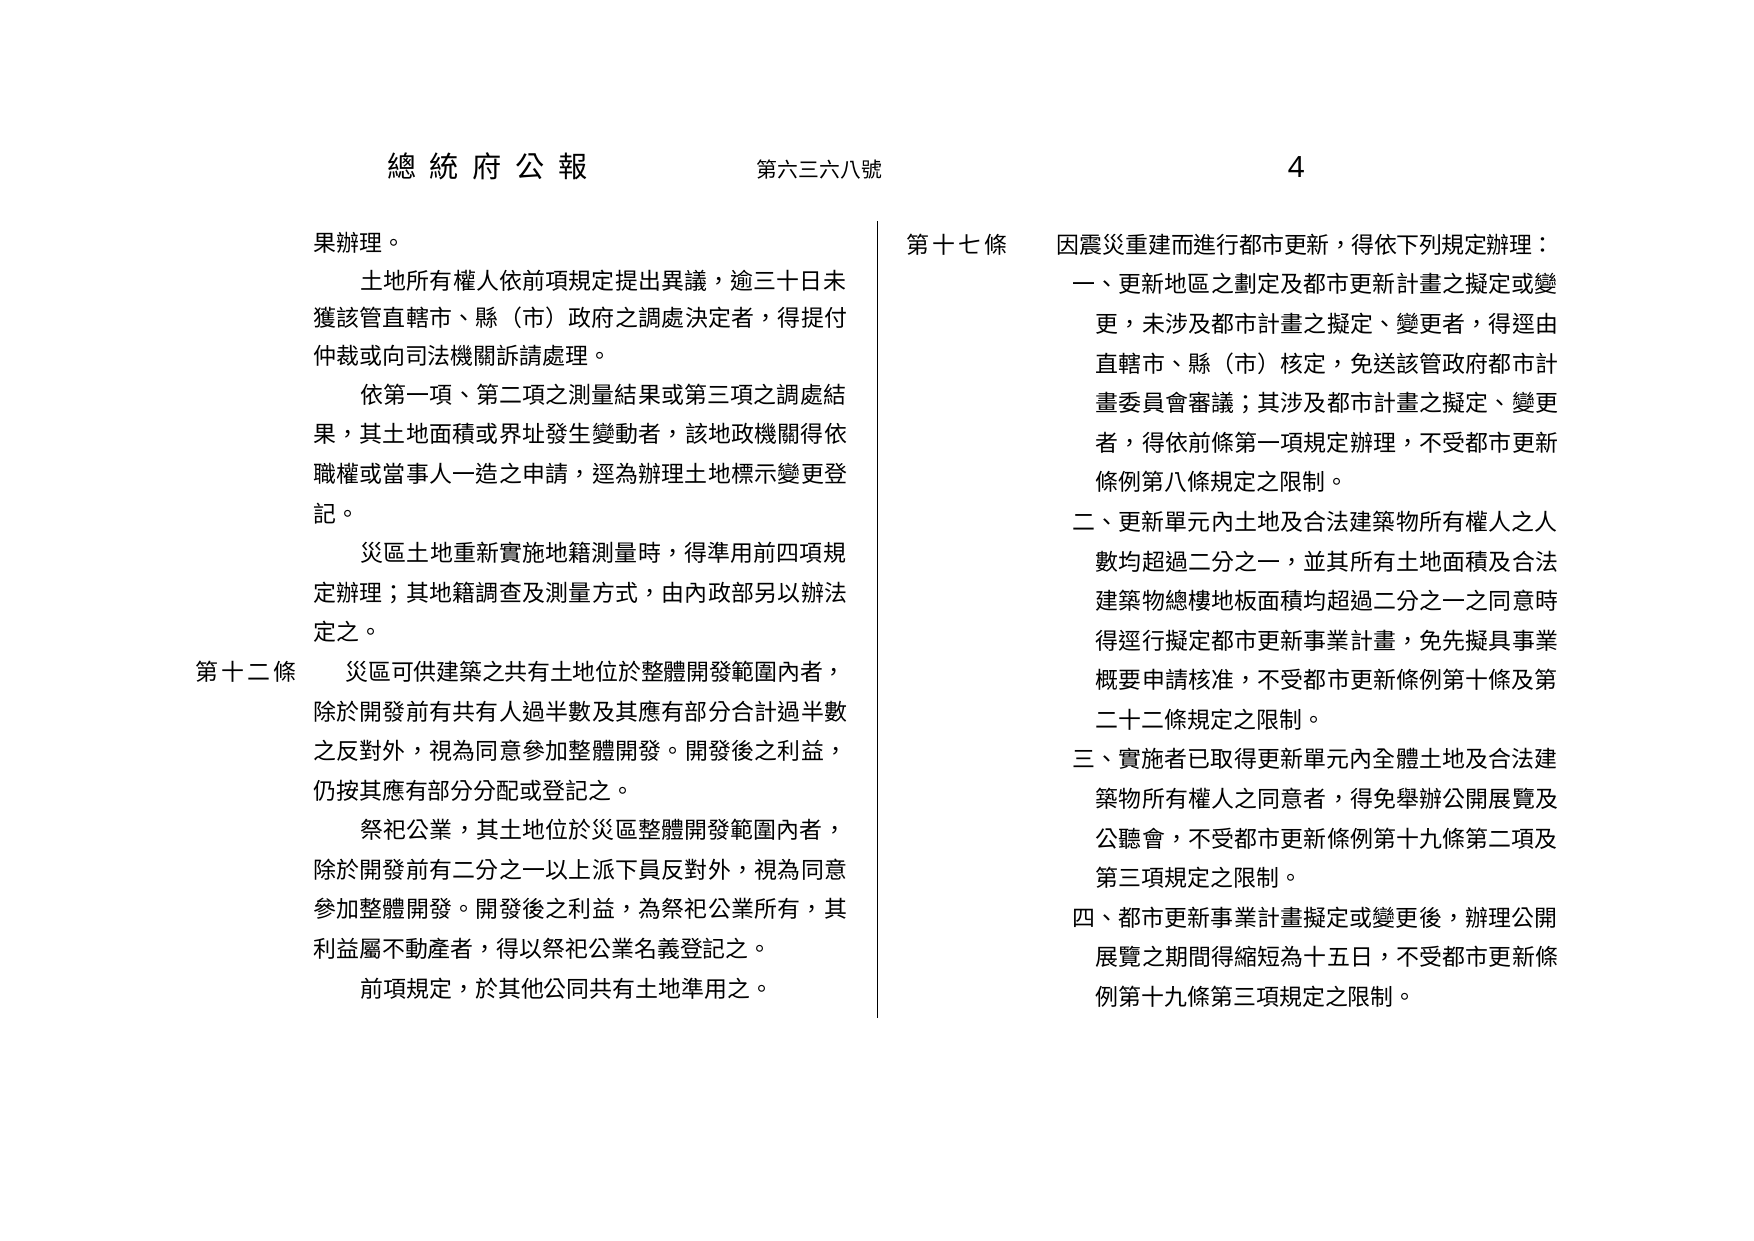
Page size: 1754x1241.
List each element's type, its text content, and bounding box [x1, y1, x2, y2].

text 四、都市更新事業計畫擬定或變更後，辦理公開展覽之期間得縮短為十五日，不受都市更新條例第十九條第三項規定之限制。 [1072, 894, 1559, 1013]
text 土地所有權人依前項規定提出異議，逾三十日未獲該管直轄市、縣（市）政府之調處決定者，得提付仲裁或向司法機關訴請處理。 [313, 259, 847, 372]
text 依第一項、第二項之測量結果或第三項之調處結果，其土地面積或界址發生變動者，該地政機關得依職權或當事人一造之申請，逕為辦理土地標示變更登記。 [313, 372, 847, 530]
text 一、更新地區之劃定及都市更新計畫之擬定或變更，未涉及都市計畫之擬定、變更者，得逕由直轄市、縣（市）核定，免送該管政府都市計畫委員會審議；其涉及都市計畫之擬定、變更者，得依前條第一項規定辦理，不受都市更新條例第八條規定之限制。 [1072, 261, 1559, 499]
text 第十七條 因震災重建而進行都市更新，得依下列規定辦理： [907, 222, 1559, 261]
text 果辦理。 [313, 222, 847, 259]
text 三、實施者已取得更新單元內全體土地及合法建築物所有權人之同意者，得免舉辦公開展覽及公聽會，不受都市更新條例第十九條第二項及第三項規定之限制。 [1072, 736, 1559, 894]
text 二、更新單元內土地及合法建築物所有權人之人數均超過二分之一，並其所有土地面積及合法建築物總樓地板面積均超過二分之一之同意時，得逕行擬定都市更新事業計畫，免先擬具事業概要申請核准，不受都市更新條例第十條及第二十二條規定之限制。 [1072, 499, 1559, 736]
text 祭祀公業，其土地位於災區整體開發範圍內者，除於開發前有二分之一以上派下員反對外，視為同意參加整體開發。開發後之利益，為祭祀公業所有，其利益屬不動產者，得以祭祀公業名義登記之。 [313, 807, 847, 965]
text 第十二條 災區可供建築之共有土地位於整體開發範圍內者，除於開發前有共有人過半數及其應有部分合計過半數之反對外，視為同意參加整體開發。開發後之利益，仍按其應有部分分配或登記之。 [195, 649, 847, 807]
text 災區土地重新實施地籍測量時，得準用前四項規定辦理；其地籍調查及測量方式，由內政部另以辦法定之。 [313, 530, 847, 649]
text 前項規定，於其他公同共有土地準用之。 [313, 965, 847, 1005]
